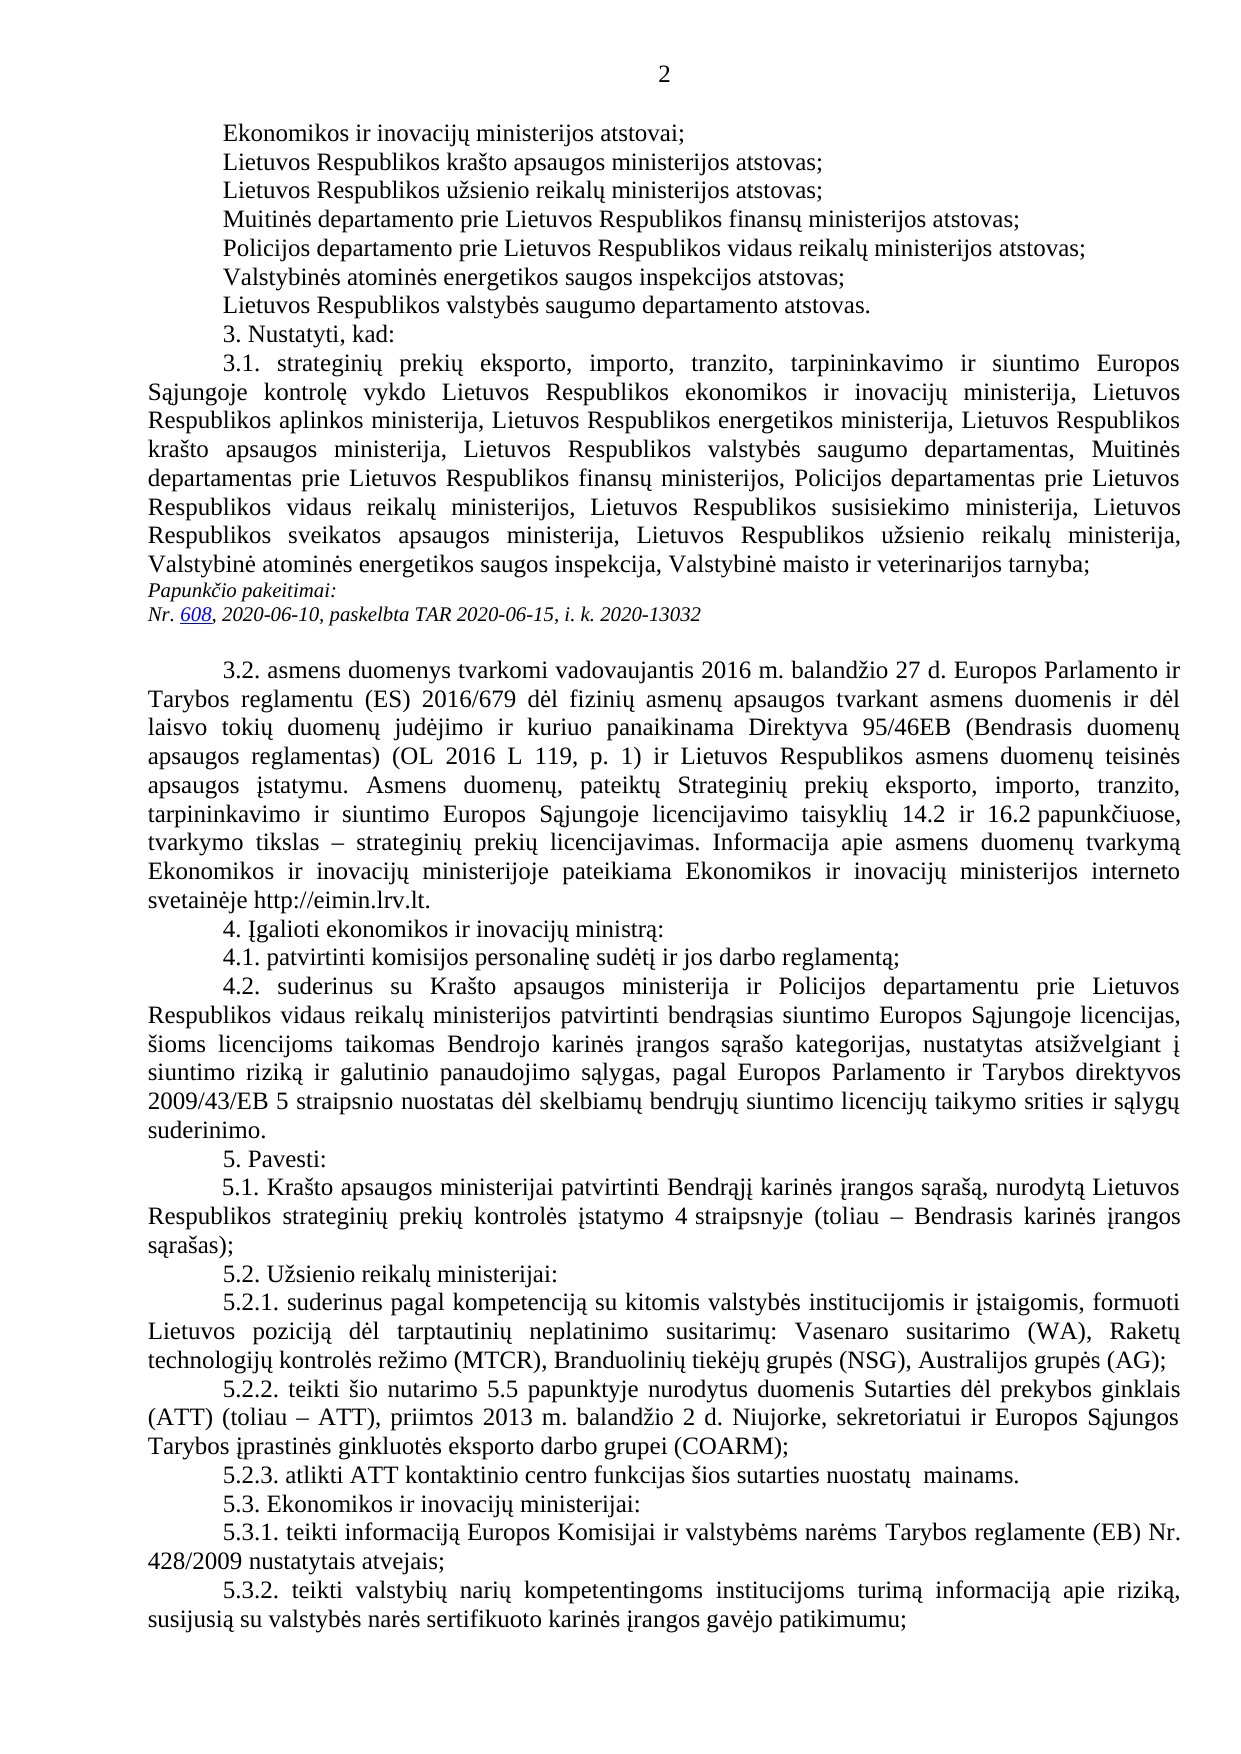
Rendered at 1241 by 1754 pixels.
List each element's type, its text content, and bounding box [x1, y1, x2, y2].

text 5.2.2. teikti šio nutarimo 5.5 papunktyje nurodytus duomenis Sutarties dėl prekybos ginklais (ATT) (toliau – ATT), priimtos 2013 m. balandžio 2 d. Niujorke, sekretoriatui ir Europos Sąjungos Tarybos įprastinės ginkluotės eksporto darbo grupei (COARM); [148, 1374, 1181, 1460]
text Policijos departamento prie Lietuvos Respublikos vidaus reikalų ministerijos atstovas; [148, 233, 1181, 262]
text Lietuvos Respublikos valstybės saugumo departamento atstovas. [148, 291, 1181, 319]
text Nr. 608, 2020-06-10, paskelbta TAR 2020-06-15, i. k. 2020-13032 [148, 602, 1181, 626]
text 4. Įgalioti ekonomikos ir inovacijų ministrą: [148, 914, 1181, 942]
text 5.1. Krašto apsaugos ministerijai patvirtinti Bendrąjį karinės įrangos sąrašą, nurodytą Lietuvos Respublikos strateginių prekių kontrolės įstatymo 4 straipsnyje (toliau – Bendrasis karinės įrangos sąrašas); [148, 1172, 1181, 1259]
text Valstybinės atominės energetikos saugos inspekcijos atstovas; [148, 262, 1181, 291]
text Papunkčio pakeitimai: [148, 578, 1181, 602]
text 5.2.3. atlikti ATT kontaktinio centro funkcijas šios sutarties nuostatų mainams. [148, 1460, 1181, 1489]
text 4.2. suderinus su Krašto apsaugos ministerija ir Policijos departamentu prie Lietuvos Respublikos vidaus reikalų ministerijos patvirtinti bendrąsias siuntimo Europos Sąjungoje licencijas, šioms licencijoms taikomas Bendrojo karinės įrangos sąrašo kategorijas, nustatytas atsižvelgiant į siuntimo riziką ir galutinio panaudojimo sąlygas, pagal Europos Parlamento ir Tarybos direktyvos 2009/43/EB 5 straipsnio nuostatas dėl skelbiamų bendrųjų siuntimo licencijų taikymo srities ir sąlygų suderinimo. [148, 971, 1181, 1144]
text 5. Pavesti: [148, 1144, 1181, 1172]
text Muitinės departamento prie Lietuvos Respublikos finansų ministerijos atstovas; [148, 204, 1181, 233]
text 5.3. Ekonomikos ir inovacijų ministerijai: [148, 1489, 1181, 1517]
text 3. Nustatyti, kad: [148, 319, 1181, 348]
text 5.2.1. suderinus pagal kompetenciją su kitomis valstybės institucijomis ir įstaigomis, formuoti Lietuvos poziciją dėl tarptautinių neplatinimo susitarimų: Vasenaro susitarimo (WA), Raketų technologijų kontrolės režimo (MTCR), Branduolinių tiekėjų grupės (NSG), Australijos grupės (AG); [148, 1287, 1181, 1374]
text Lietuvos Respublikos krašto apsaugos ministerijos atstovas; [148, 147, 1181, 176]
text 3.1. strateginių prekių eksporto, importo, tranzito, tarpininkavimo ir siuntimo Europos Sąjungoje kontrolę vykdo Lietuvos Respublikos ekonomikos ir inovacijų ministerija, Lietuvos Respublikos aplinkos ministerija, Lietuvos Respublikos energetikos ministerija, Lietuvos Respublikos krašto apsaugos ministerija, Lietuvos Respublikos valstybės saugumo departamentas, Muitinės departamentas prie Lietuvos Respublikos finansų ministerijos, Policijos departamentas prie Lietuvos Respublikos vidaus reikalų ministerijos, Lietuvos Respublikos susisiekimo ministerija, Lietuvos Respublikos sveikatos apsaugos ministerija, Lietuvos Respublikos užsienio reikalų ministerija, Valstybinė atominės energetikos saugos inspekcija, Valstybinė maisto ir veterinarijos tarnyba; [148, 348, 1181, 578]
text 5.3.1. teikti informaciją Europos Komisijai ir valstybėms narėms Tarybos reglamente (EB) Nr. 428/2009 nustatytais atvejais; [148, 1517, 1181, 1575]
text 4.1. patvirtinti komisijos personalinę sudėtį ir jos darbo reglamentą; [148, 942, 1181, 971]
text 5.3.2. teikti valstybių narių kompetentingoms institucijoms turimą informaciją apie riziką, susijusią su valstybės narės sertifikuoto karinės įrangos gavėjo patikimumu; [148, 1575, 1181, 1632]
text 5.2. Užsienio reikalų ministerijai: [148, 1259, 1181, 1287]
text Lietuvos Respublikos užsienio reikalų ministerijos atstovas; [148, 176, 1181, 204]
text Ekonomikos ir inovacijų ministerijos atstovai; [148, 118, 1181, 147]
text 3.2. asmens duomenys tvarkomi vadovaujantis 2016 m. balandžio 27 d. Europos Parlamento ir Tarybos reglamentu (ES) 2016/679 dėl fizinių asmenų apsaugos tvarkant asmens duomenis ir dėl laisvo tokių duomenų judėjimo ir kuriuo panaikinama Direktyva 95/46EB (Bendrasis duomenų apsaugos reglamentas) (OL 2016 L 119, p. 1) ir Lietuvos Respublikos asmens duomenų teisinės apsaugos įstatymu. Asmens duomenų, pateiktų Strateginių prekių eksporto, importo, tranzito, tarpininkavimo ir siuntimo Europos Sąjungoje licencijavimo taisyklių 14.2 ir 16.2 papunkčiuose, tvarkymo tikslas – strateginių prekių licencijavimas. Informacija apie asmens duomenų tvarkymą Ekonomikos ir inovacijų ministerijoje pateikiama Ekonomikos ir inovacijų ministerijos interneto svetainėje http://eimin.lrv.lt. [148, 655, 1181, 914]
